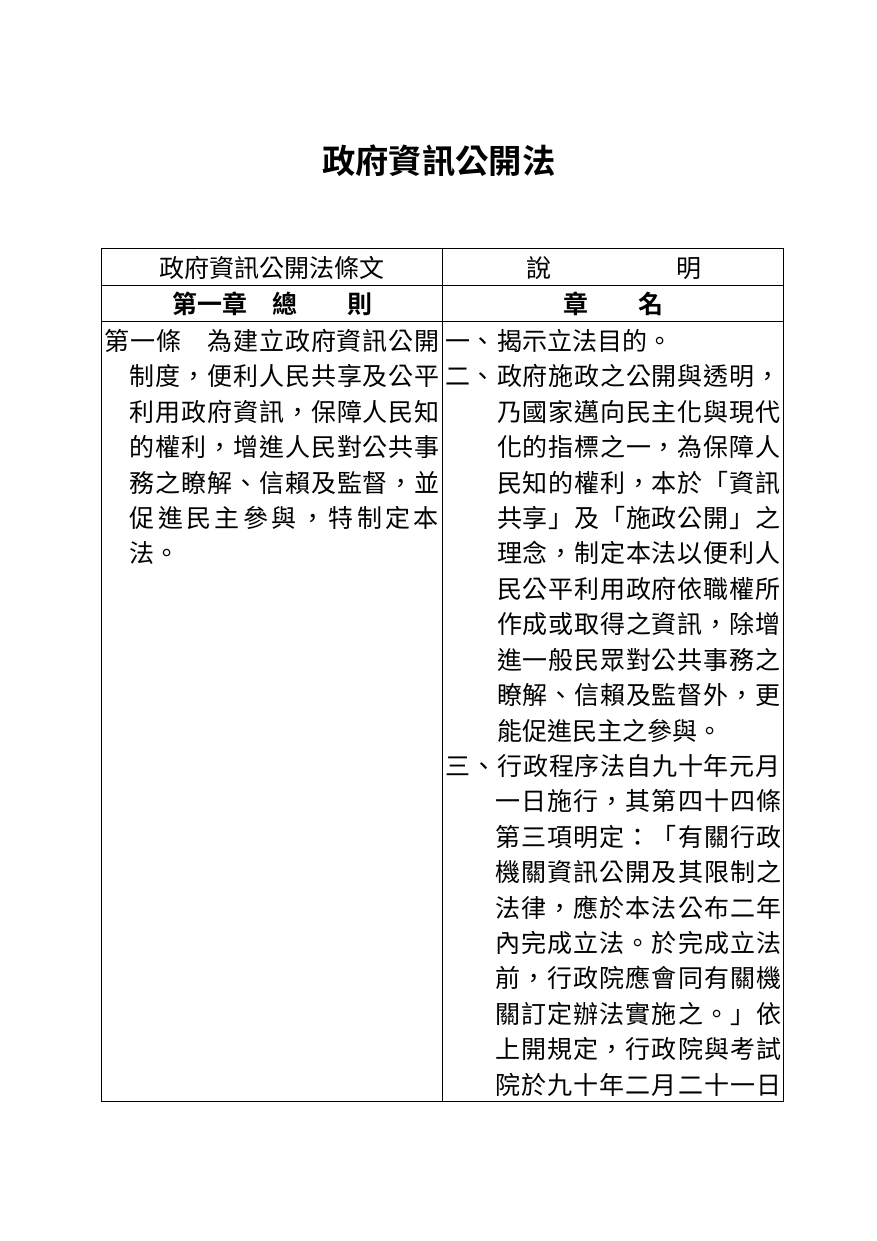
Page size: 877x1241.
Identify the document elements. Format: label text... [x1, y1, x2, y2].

table_header 政府資訊公開法條文 [102, 249, 442, 284]
table_cell 第一章 總 則 [102, 286, 442, 321]
table_cell 章 名 [443, 286, 783, 321]
table_cell 一、 揭示立法目的。 二、 政府施政之公開與透明，乃國家邁向民主化與現代化的指標之一，為保障人民知的權利，本於「資訊共享」及「施政公開」之理念，制定本法以便利人民公平利用政府依職權所作成或取得之資訊，除增進一般民眾對公共事務之瞭解、信賴及監督外，更能促進民主之參與。 三、行政程序法自九十年元月一日施行，其第四十四條第三項明定：「有關行政機關資訊公開及其限制之法律，應於本法公布二年內完成立法。於完成立法前，行政院應會同有關機關訂定辦法實施之。」依上開規定，行政院與考試院於九十年二月二十一日 [443, 322, 783, 1101]
table_header 說 明 [443, 249, 783, 284]
text 政府資訊公開法 [102, 123, 775, 186]
table_cell 第一條 為建立政府資訊公開制度，便利人民共享及公平利用政府資訊，保障人民知的權利，增進人民對公共事務之瞭解、信賴及監督，並促進民主參與，特制定本法。 [102, 322, 442, 1101]
